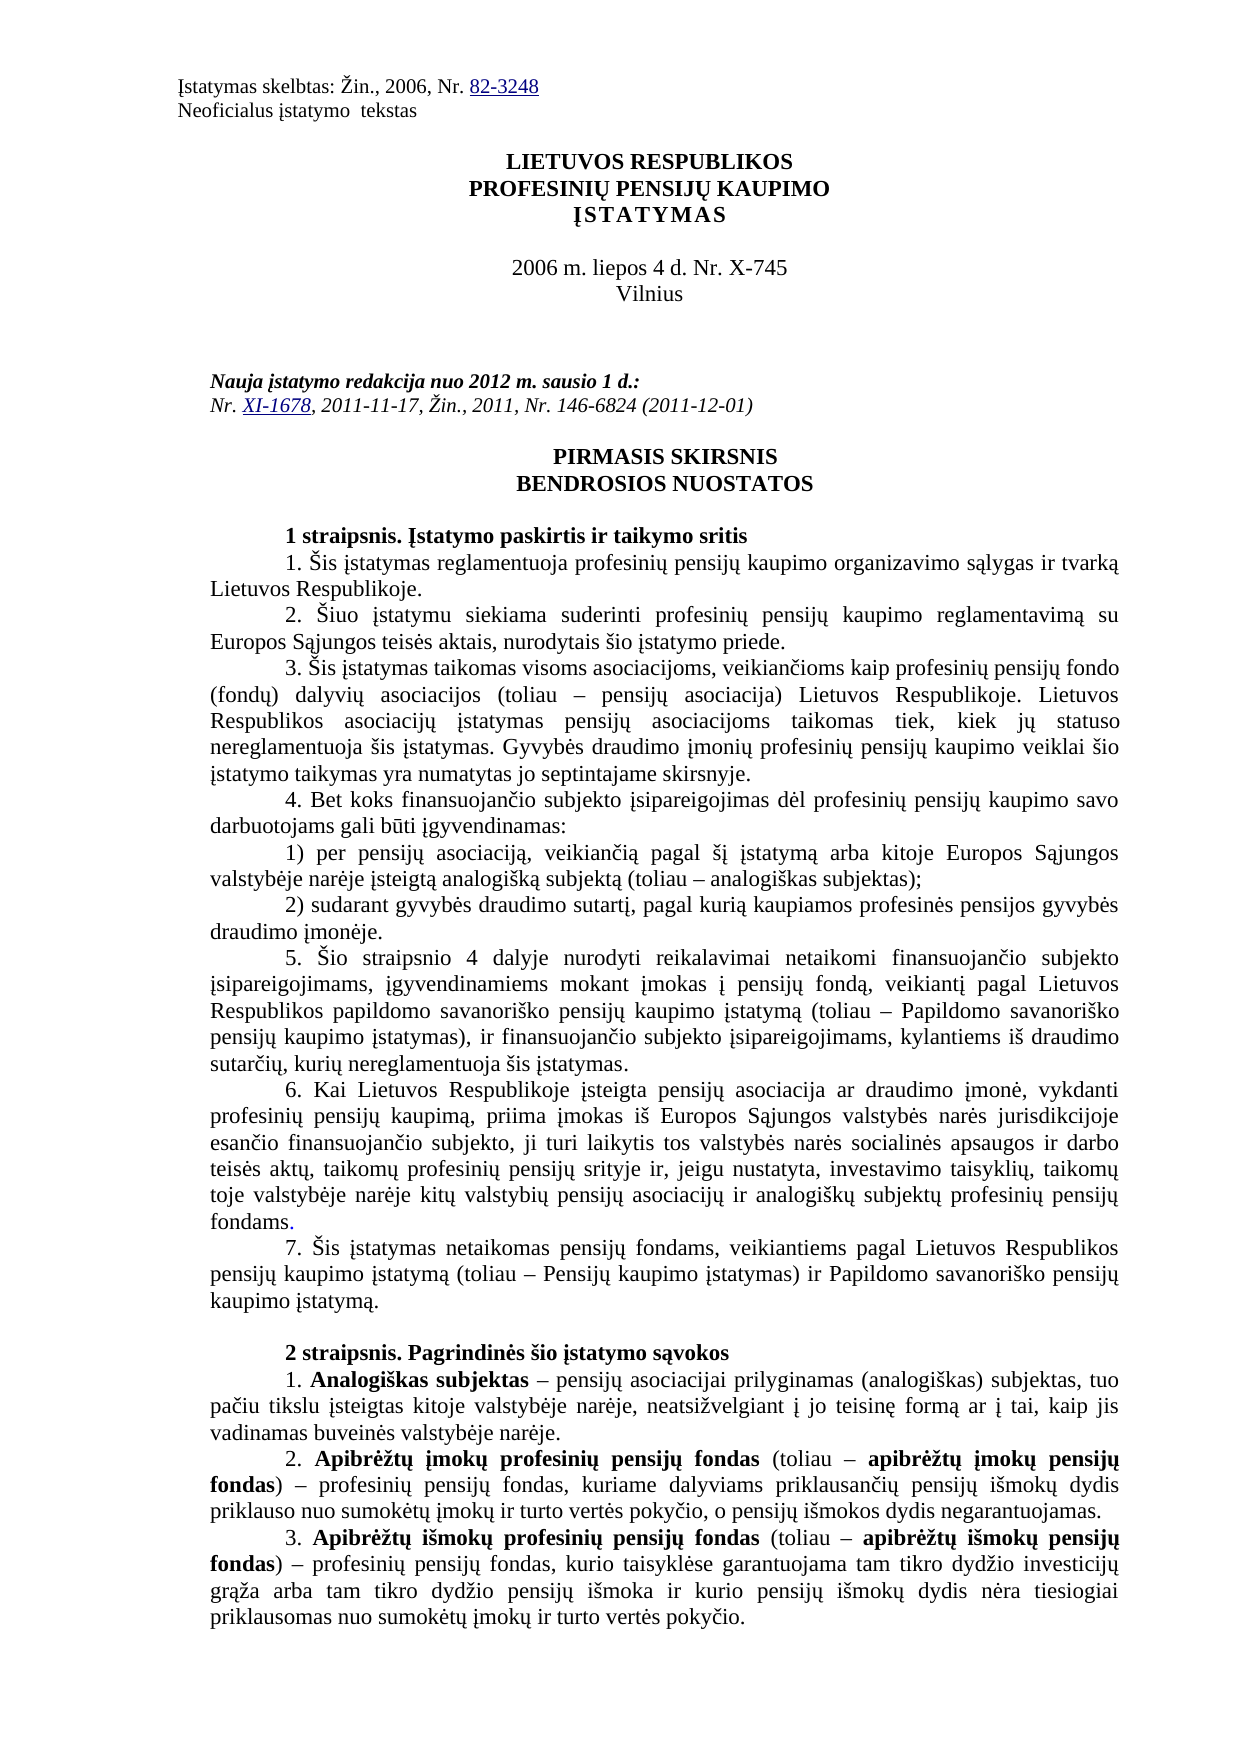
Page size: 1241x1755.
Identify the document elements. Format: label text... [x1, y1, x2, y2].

text PROFESINIŲ PENSIJŲ KAUPIMO [177, 175, 1122, 201]
text 2. Šiuo įstatymu siekiama suderinti profesinių pensijų kaupimo reglamentavimą su Europos Sąjungos teisės aktais, nurodytais šio įstatymo priede. [210, 602, 1120, 654]
text Nr. XI-1678, 2011-11-17, Žin., 2011, Nr. 146-6824 (2011-12-01) [210, 393, 1120, 417]
subtitle PIRMASIS SKIRSNIS [210, 443, 1120, 470]
text LIETUVOS RESPUBLIKOS [177, 148, 1122, 175]
text 2006 m. liepos 4 d. Nr. X-745 Vilnius [177, 254, 1122, 306]
text 2) sudarant gyvybės draudimo sutartį, pagal kurią kaupiamos profesinės pensijos gyvybės draudimo įmonėje. [210, 891, 1120, 944]
text 1. analogiškas subjektas – pensijų asociacijai prilyginamas (analogiškas) subjektas, tuo pačiu tikslu įsteigtas kitoje valstybėje narėje, neatsižvelgiant į jo teisinę formą ar į tai, kaip jis vadinamas buveinės valstybėje narėje. [210, 1366, 1120, 1445]
text ĮSTATYMAS [177, 201, 1122, 227]
text BENDROSIOS NUOSTATOS [210, 470, 1120, 496]
text 1) per pensijų asociaciją, veikiančią pagal šį įstatymą arba kitoje Europos Sąjungos valstybėje narėje įsteigtą analogišką subjektą (toliau – analogiškas subjektas); [210, 839, 1120, 891]
text Nauja įstatymo redakcija nuo 2012 m. sausio 1 d.: [210, 369, 1120, 393]
text Neoficialus įstatymo tekstas [177, 98, 1122, 122]
text 4. Bet koks finansuojančio subjekto įsipareigojimas dėl profesinių pensijų kaupimo savo darbuotojams gali būti įgyvendinamas: [210, 786, 1120, 839]
text 1. Šis įstatymas reglamentuoja profesinių pensijų kaupimo organizavimo sąlygas ir tvarką Lietuvos Respublikoje. [210, 549, 1120, 602]
text 2 straipsnis. Pagrindinės šio įstatymo sąvokos [210, 1339, 1120, 1366]
text 6. Kai Lietuvos Respublikoje įsteigta pensijų asociacija ar draudimo įmonė, vykdanti profesinių pensijų kaupimą, priima įmokas iš Europos Sąjungos valstybės narės jurisdikcijoje esančio finansuojančio subjekto, ji turi laikytis tos valstybės narės socialinės apsaugos ir darbo teisės aktų, taikomų profesinių pensijų srityje ir, jeigu nustatyta, investavimo taisyklių, taikomų toje valstybėje narėje kitų valstybių pensijų asociacijų ir analogiškų subjektų profesinių pensijų fondams. [210, 1076, 1120, 1234]
text 2. Apibrėžtų įmokų profesinių pensijų fondas (toliau – apibrėžtų įmokų pensijų fondas) – profesinių pensijų fondas, kuriame dalyviams priklausančių pensijų išmokų dydis priklauso nuo sumokėtų įmokų ir turto vertės pokyčio, o pensijų išmokos dydis negarantuojamas. [210, 1445, 1120, 1524]
text 5. Šio straipsnio 4 dalyje nurodyti reikalavimai netaikomi finansuojančio subjekto įsipareigojimams, įgyvendinamiems mokant įmokas į pensijų fondą, veikiantį pagal Lietuvos Respublikos papildomo savanoriško pensijų kaupimo įstatymą (toliau – Papildomo savanoriško pensijų kaupimo įstatymas), ir finansuojančio subjekto įsipareigojimams, kylantiems iš draudimo sutarčių, kurių nereglamentuoja šis įstatymas. [210, 944, 1120, 1076]
text Įstatymas skelbtas: Žin., 2006, Nr. 82-3248 [177, 74, 1122, 98]
text 1 straipsnis. Įstatymo paskirtis ir taikymo sritis [210, 522, 1120, 549]
text 3. Apibrėžtų išmokų profesinių pensijų fondas (toliau – apibrėžtų išmokų pensijų fondas) – profesinių pensijų fondas, kurio taisyklėse garantuojama tam tikro dydžio investicijų grąža arba tam tikro dydžio pensijų išmoka ir kurio pensijų išmokų dydis nėra tiesiogiai priklausomas nuo sumokėtų įmokų ir turto vertės pokyčio. [210, 1524, 1120, 1629]
text 3. Šis įstatymas taikomas visoms asociacijoms, veikiančioms kaip profesinių pensijų fondo (fondų) dalyvių asociacijos (toliau – pensijų asociacija) Lietuvos Respublikoje. Lietuvos Respublikos asociacijų įstatymas pensijų asociacijoms taikomas tiek, kiek jų statuso nereglamentuoja šis įstatymas. Gyvybės draudimo įmonių profesinių pensijų kaupimo veiklai šio įstatymo taikymas yra numatytas jo septintajame skirsnyje. [210, 654, 1120, 786]
text 7. Šis įstatymas netaikomas pensijų fondams, veikiantiems pagal Lietuvos Respublikos pensijų kaupimo įstatymą (toliau – Pensijų kaupimo įstatymas) ir Papildomo savanoriško pensijų kaupimo įstatymą. [210, 1234, 1120, 1313]
